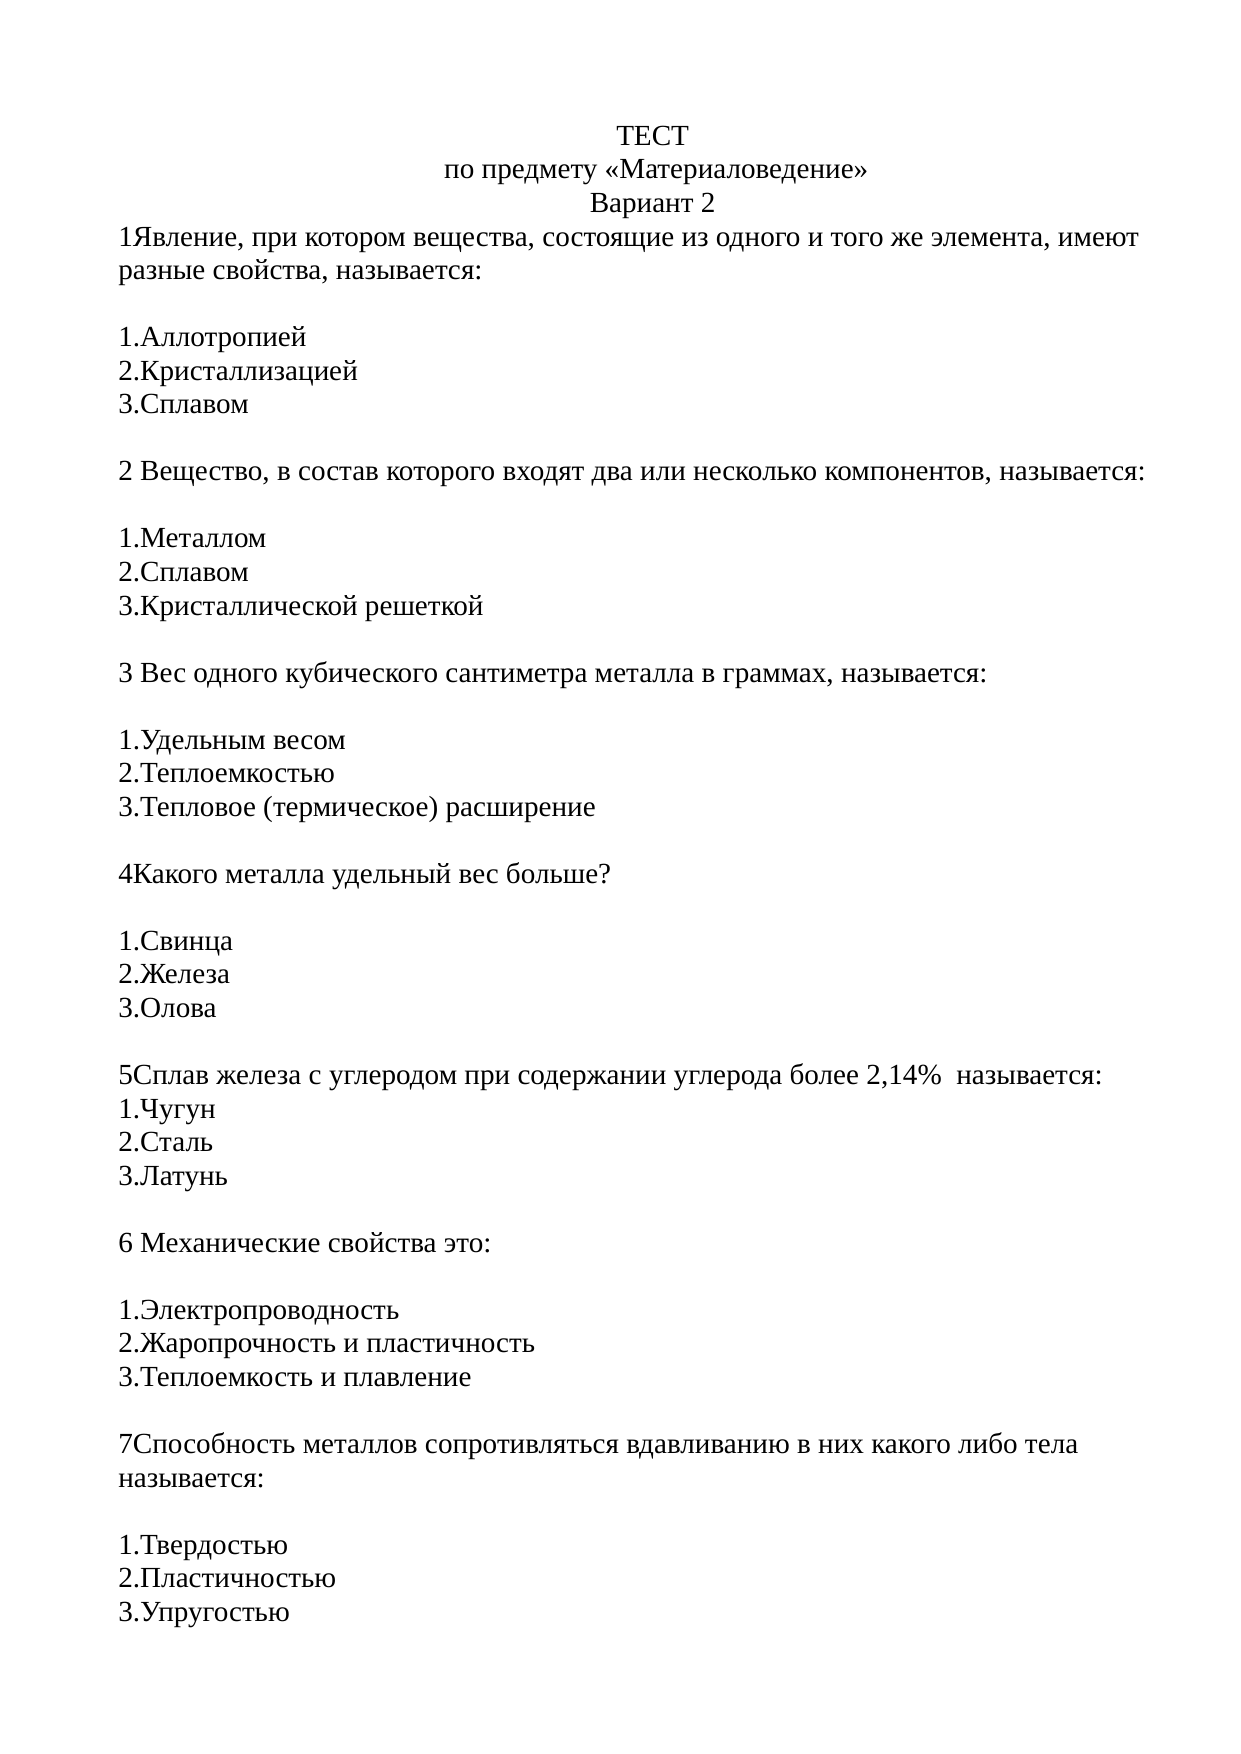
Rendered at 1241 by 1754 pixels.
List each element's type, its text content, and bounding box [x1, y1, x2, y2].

text 3.Кристаллической решеткой [118, 588, 1187, 621]
text 3.Олова [118, 990, 1187, 1024]
text 1Явление, при котором вещества, состоящие из одного и того же элемента, имеют разные свойства, называется: [118, 219, 1187, 286]
text 2 Вещество, в состав которого входят два или несколько компонентов, называется: [118, 453, 1187, 487]
text 1.Чугун [118, 1091, 1187, 1124]
text 1.Свинца [118, 923, 1187, 957]
text 2.Сплавом [118, 554, 1187, 588]
text 1.Аллотропией [118, 319, 1187, 353]
text 2.Сталь [118, 1124, 1187, 1158]
text 6 Механические свойства это: [118, 1225, 1187, 1258]
text 1.Электропроводность [118, 1292, 1187, 1326]
text 1.Удельным весом [118, 722, 1187, 755]
text 3.Латунь [118, 1158, 1187, 1191]
text 3 Вес одного кубического сантиметра металла в граммах, называется: [118, 655, 1187, 688]
text 7Способность металлов сопротивляться вдавливанию в них какого либо тела называется: [118, 1426, 1187, 1493]
text 3.Теплоемкость и плавление [118, 1359, 1187, 1393]
text 2.Жаропрочность и пластичность [118, 1326, 1187, 1359]
text 2.Железа [118, 957, 1187, 990]
text 5Сплав железа с углеродом при содержании углерода более 2,14% называется: [118, 1057, 1187, 1091]
text 4Какого металла удельный вес больше? [118, 856, 1187, 889]
text по предмету «Материаловедение» [118, 152, 1187, 185]
text 3.Упругостью [118, 1594, 1187, 1627]
text 2.Теплоемкостью [118, 755, 1187, 789]
text Вариант 2 [118, 185, 1187, 219]
text 3.Тепловое (термическое) расширение [118, 789, 1187, 822]
text 2.Кристаллизацией [118, 353, 1187, 386]
text 2.Пластичностью [118, 1560, 1187, 1594]
text 1.Твердостью [118, 1527, 1187, 1560]
text ТЕСТ [118, 118, 1187, 152]
text 1.Металлом [118, 521, 1187, 554]
text 3.Сплавом [118, 386, 1187, 420]
